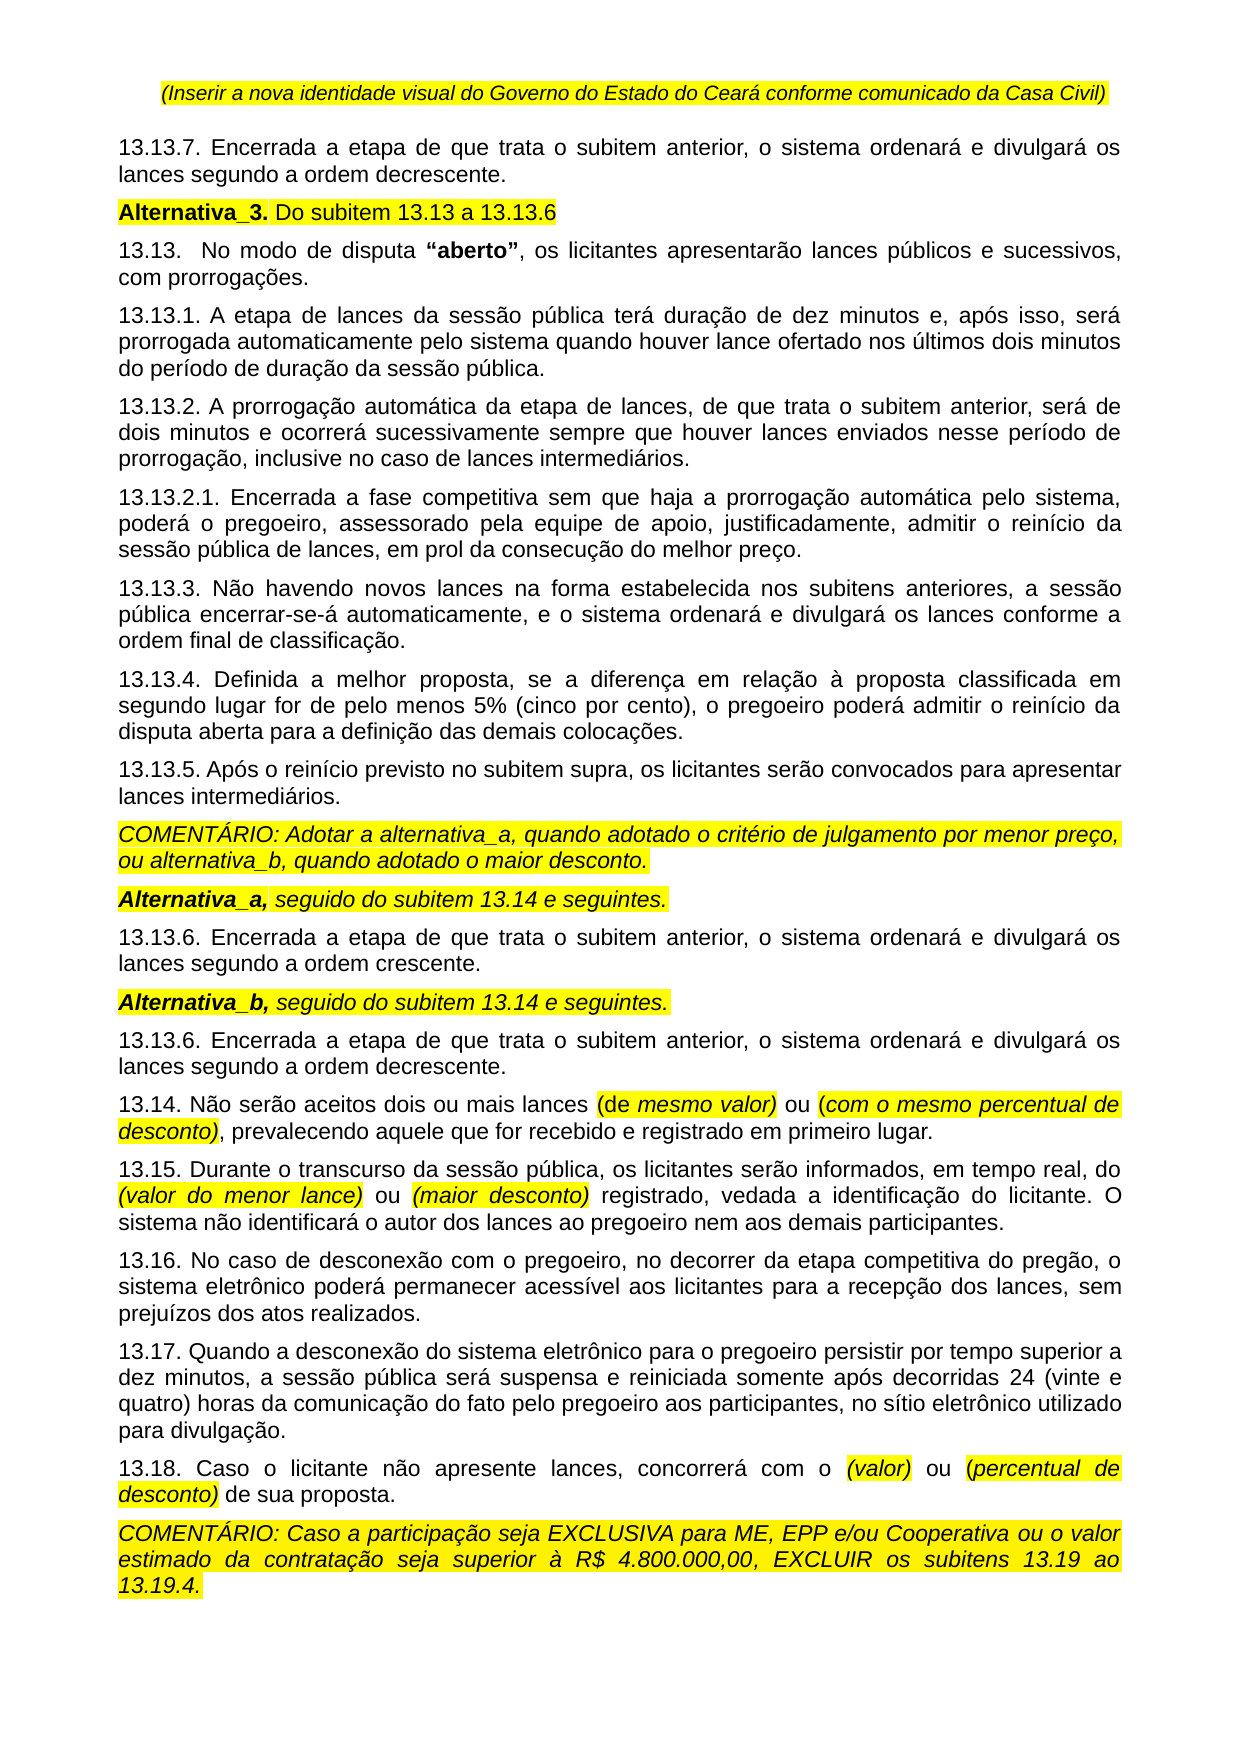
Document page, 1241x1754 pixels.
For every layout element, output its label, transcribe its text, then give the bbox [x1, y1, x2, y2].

text Alternativa_a, seguido do subitem 13.14 e seguintes. [118, 886, 1122, 912]
text 13.13. No modo de disputa “aberto”, os licitantes apresentarão lances públicos e sucessivos, com prorrogações. [118, 237, 1122, 290]
text COMENTÁRIO: Adotar a alternativa_a, quando adotado o critério de julgamento por menor preço, ou alternativa_b, quando adotado o maior desconto. [118, 821, 1122, 874]
text 13.13.6. Encerrada a etapa de que trata o subitem anterior, o sistema ordenará e divulgará os lances segundo a ordem crescente. [118, 924, 1122, 977]
text 13.13.2. A prorrogação automática da etapa de lances, de que trata o subitem anterior, será de dois minutos e ocorrerá sucessivamente sempre que houver lances enviados nesse período de prorrogação, inclusive no caso de lances intermediários. [118, 393, 1122, 472]
text Alternativa_3. Do subitem 13.13 a 13.13.6 [118, 199, 1122, 225]
text 13.14. Não serão aceitos dois ou mais lances (de mesmo valor) ou (com o mesmo percentual de desconto), prevalecendo aquele que for recebido e registrado em primeiro lugar. [118, 1091, 1122, 1144]
text 13.13.3. Não havendo novos lances na forma estabelecida nos subitens anteriores, a sessão pública encerrar-se-á automaticamente, e o sistema ordenará e divulgará os lances conforme a ordem final de classificação. [118, 574, 1122, 654]
text 13.16. No caso de desconexão com o pregoeiro, no decorrer da etapa competitiva do pregão, o sistema eletrônico poderá permanecer acessível aos licitantes para a recepção dos lances, sem prejuízos dos atos realizados. [118, 1247, 1122, 1326]
text 13.15. Durante o transcurso da sessão pública, os licitantes serão informados, em tempo real, do (valor do menor lance) ou (maior desconto) registrado, vedada a identificação do licitante. O sistema não identificará o autor dos lances ao pregoeiro nem aos demais participantes. [118, 1156, 1122, 1235]
text 13.18. Caso o licitante não apresente lances, concorrerá com o (valor) ou (percentual de desconto) de sua proposta. [118, 1455, 1122, 1508]
text 13.13.1. A etapa de lances da sessão pública terá duração de dez minutos e, após isso, será prorrogada automaticamente pelo sistema quando houver lance ofertado nos últimos dois minutos do período de duração da sessão pública. [118, 302, 1122, 381]
text 13.13.2.1. Encerrada a fase competitiva sem que haja a prorrogação automática pelo sistema, poderá o pregoeiro, assessorado pela equipe de apoio, justificadamente, admitir o reinício da sessão pública de lances, em prol da consecução do melhor preço. [118, 484, 1122, 563]
text 13.13.7. Encerrada a etapa de que trata o subitem anterior, o sistema ordenará e divulgará os lances segundo a ordem decrescente. [118, 134, 1122, 187]
text 13.17. Quando a desconexão do sistema eletrônico para o pregoeiro persistir por tempo superior a dez minutos, a sessão pública será suspensa e reiniciada somente após decorridas 24 (vinte e quatro) horas da comunicação do fato pelo pregoeiro aos participantes, no sítio eletrônico utilizado para divulgação. [118, 1338, 1122, 1443]
text 13.13.6. Encerrada a etapa de que trata o subitem anterior, o sistema ordenará e divulgará os lances segundo a ordem decrescente. [118, 1027, 1122, 1079]
text 13.13.4. Definida a melhor proposta, se a diferença em relação à proposta classificada em segundo lugar for de pelo menos 5% (cinco por cento), o pregoeiro poderá admitir o reinício da disputa aberta para a definição das demais colocações. [118, 666, 1122, 744]
text 13.13.5. Após o reinício previsto no subitem supra, os licitantes serão convocados para apresentar lances intermediários. [118, 756, 1122, 809]
text COMENTÁRIO: Caso a participação seja EXCLUSIVA para ME, EPP e/ou Cooperativa ou o valor estimado da contratação seja superior à R$ 4.800.000,00, EXCLUIR os subitens 13.19 ao 13.19.4. [118, 1519, 1122, 1599]
text Alternativa_b, seguido do subitem 13.14 e seguintes. [118, 988, 1122, 1015]
